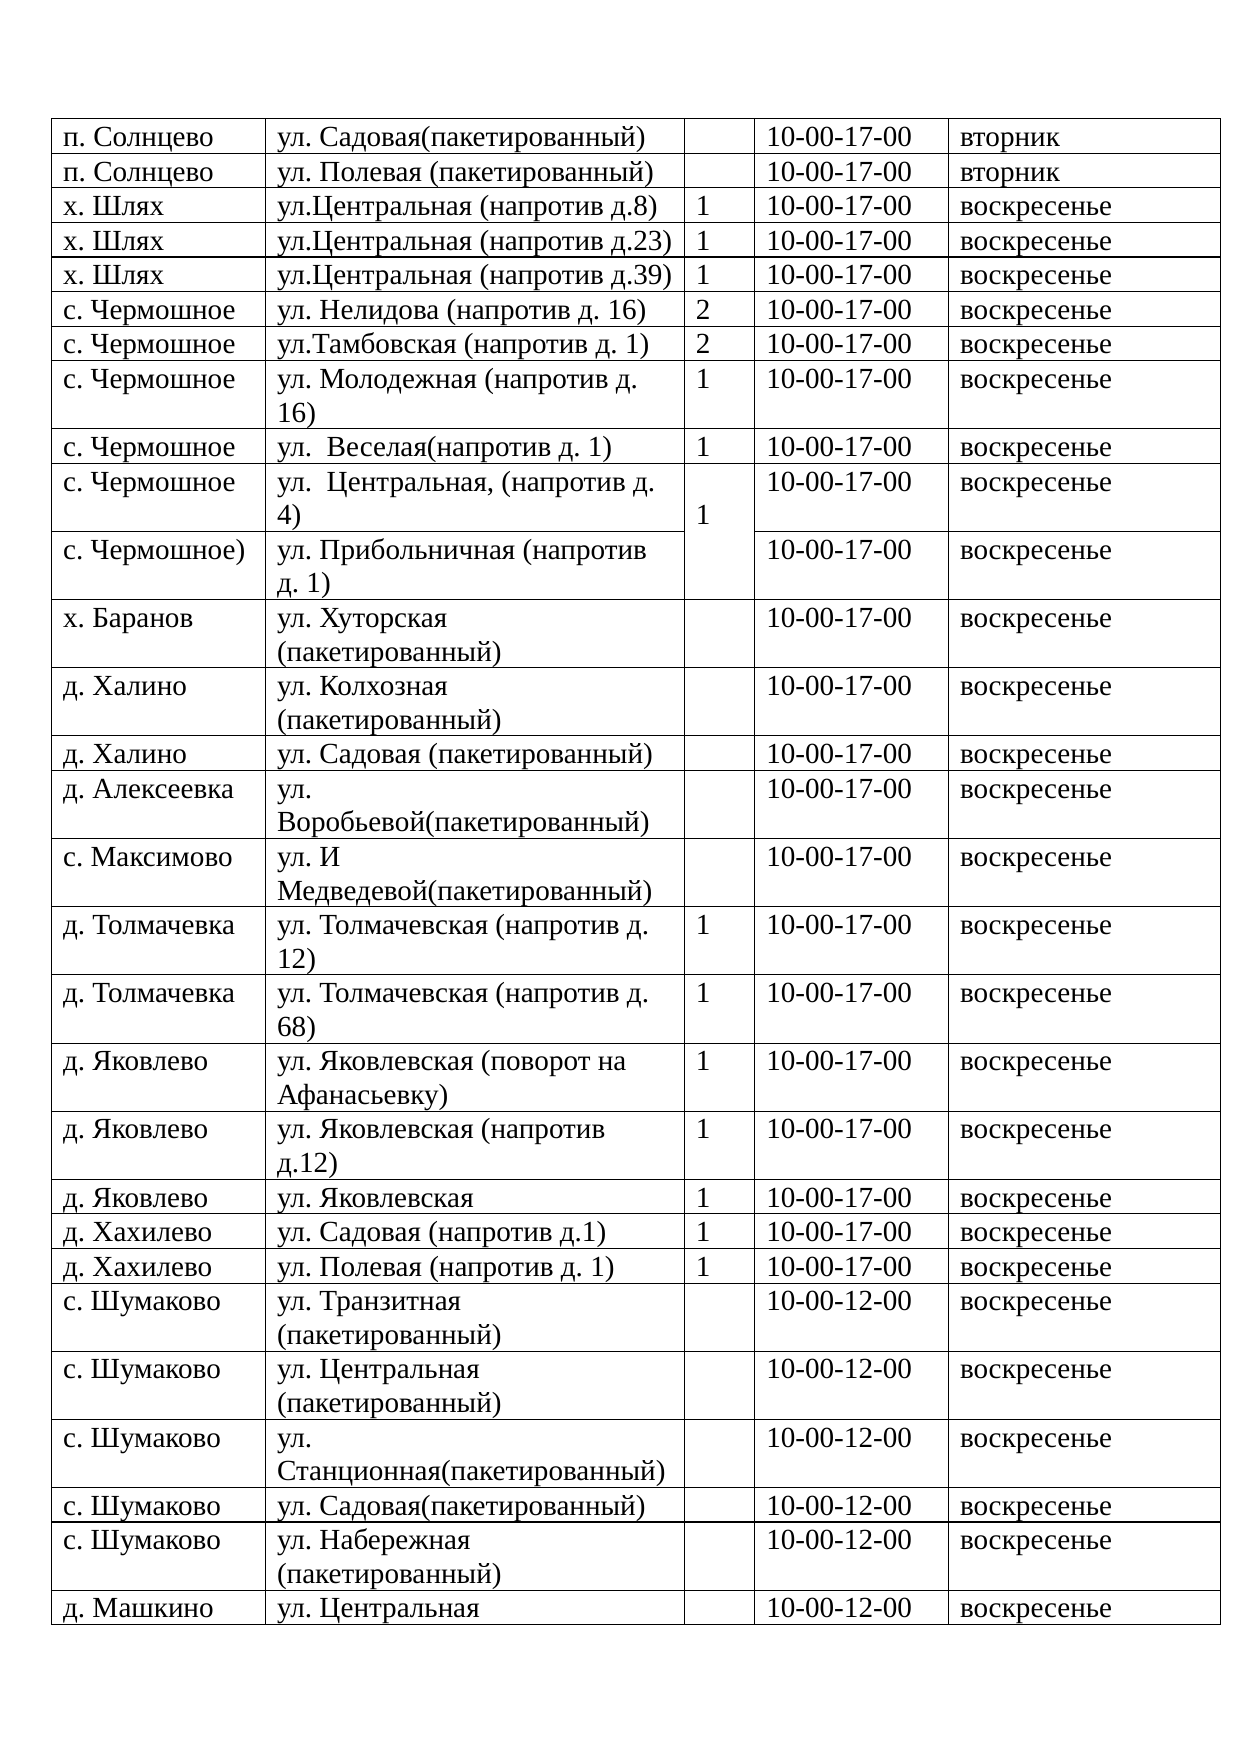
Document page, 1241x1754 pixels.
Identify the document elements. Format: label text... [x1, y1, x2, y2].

table_cell воскресенье [949, 1591, 1220, 1624]
table_cell ул. Садовая(пакетированный) [266, 1488, 684, 1521]
table_cell 1 [685, 975, 754, 1042]
table_cell д. Халино [52, 668, 265, 735]
table_cell воскресенье [949, 464, 1220, 531]
table_cell с. Шумаково [52, 1523, 265, 1589]
table_cell 1 [685, 1044, 754, 1111]
table_cell воскресенье [949, 1488, 1220, 1521]
table_cell воскресенье [949, 361, 1220, 428]
table_cell ул. Прибольничная (напротив д. 1) [266, 532, 684, 599]
table_cell воскресенье [949, 223, 1220, 256]
table_cell 10-00-17-00 [755, 1180, 948, 1213]
table_cell ул. Садовая (напротив д.1) [266, 1214, 684, 1248]
table_cell [685, 1523, 754, 1589]
table_cell д. Хахилево [52, 1214, 265, 1248]
table_cell с. Чермошное) [52, 532, 265, 599]
table_cell д. Халино [52, 736, 265, 770]
table_cell 10-00-17-00 [755, 839, 948, 906]
table_cell 10-00-17-00 [755, 188, 948, 222]
table_cell с. Чермошное [52, 292, 265, 326]
table_cell с. Чермошное [52, 361, 265, 428]
table_cell х. Шлях [52, 223, 265, 256]
table_cell 1 [685, 258, 754, 291]
table_cell с. Чермошное [52, 429, 265, 463]
table_cell с. Шумаково [52, 1420, 265, 1487]
table_cell ул.Центральная (напротив д.23) [266, 223, 684, 256]
table_cell воскресенье [949, 600, 1220, 667]
table_cell д. Алексеевка [52, 771, 265, 838]
table_cell воскресенье [949, 907, 1220, 974]
table_cell воскресенье [949, 1112, 1220, 1179]
table_cell ул. Центральная, (напротив д. 4) [266, 464, 684, 531]
table_cell 10-00-12-00 [755, 1591, 948, 1624]
table_cell воскресенье [949, 292, 1220, 326]
table_cell д. Яковлево [52, 1112, 265, 1179]
table_cell с. Шумаково [52, 1352, 265, 1419]
table_cell с. Чермошное [52, 327, 265, 360]
table_cell ул. Полевая (напротив д. 1) [266, 1249, 684, 1282]
table_cell воскресенье [949, 1284, 1220, 1351]
table_cell ул. Станционная(пакетированный) [266, 1420, 684, 1487]
table_cell ул. Центральная [266, 1591, 684, 1624]
table_cell воскресенье [949, 839, 1220, 906]
table_cell 1 [685, 1180, 754, 1213]
table_cell 10-00-17-00 [755, 975, 948, 1042]
table_cell [685, 668, 754, 735]
table_cell 10-00-17-00 [755, 258, 948, 291]
table_cell 10-00-17-00 [755, 600, 948, 667]
table_cell 10-00-17-00 [755, 532, 948, 599]
table_cell ул. Воробьевой(пакетированный) [266, 771, 684, 838]
table_cell воскресенье [949, 1249, 1220, 1282]
table_cell ул. Садовая(пакетированный) [266, 119, 684, 153]
table_cell [685, 771, 754, 838]
table_cell воскресенье [949, 327, 1220, 360]
table_cell воскресенье [949, 1420, 1220, 1487]
table_cell [685, 119, 754, 153]
table_cell [685, 1352, 754, 1419]
table_cell 1 [685, 464, 754, 599]
table_cell 1 [685, 188, 754, 222]
table_cell 10-00-17-00 [755, 119, 948, 153]
table_cell воскресенье [949, 771, 1220, 838]
table_cell с. Чермошное [52, 464, 265, 531]
table_cell 10-00-17-00 [755, 223, 948, 256]
table_cell 10-00-17-00 [755, 1249, 948, 1282]
table_cell д. Толмачевка [52, 907, 265, 974]
table_cell 2 [685, 327, 754, 360]
table_cell 10-00-12-00 [755, 1284, 948, 1351]
table_cell 10-00-12-00 [755, 1420, 948, 1487]
table_cell 10-00-17-00 [755, 292, 948, 326]
table_cell ул. Нелидова (напротив д. 16) [266, 292, 684, 326]
table_cell с. Шумаково [52, 1284, 265, 1351]
table_cell 1 [685, 429, 754, 463]
table_cell д. Хахилево [52, 1249, 265, 1282]
table_cell д. Толмачевка [52, 975, 265, 1042]
table_cell д. Яковлево [52, 1180, 265, 1213]
table_cell [685, 736, 754, 770]
table_cell 10-00-17-00 [755, 429, 948, 463]
table_cell 10-00-12-00 [755, 1352, 948, 1419]
table_cell ул. Набережная (пакетированный) [266, 1523, 684, 1589]
table_cell 10-00-17-00 [755, 771, 948, 838]
table_cell 10-00-17-00 [755, 361, 948, 428]
table_cell 10-00-17-00 [755, 907, 948, 974]
table_cell вторник [949, 119, 1220, 153]
table_cell п. Солнцево [52, 119, 265, 153]
table_cell 10-00-12-00 [755, 1488, 948, 1521]
table_cell воскресенье [949, 668, 1220, 735]
table_cell ул. Транзитная (пакетированный) [266, 1284, 684, 1351]
table_cell воскресенье [949, 429, 1220, 463]
table_cell воскресенье [949, 1523, 1220, 1589]
table_cell х. Баранов [52, 600, 265, 667]
table_cell 1 [685, 1249, 754, 1282]
table_cell воскресенье [949, 1180, 1220, 1213]
table_cell ул. Яковлевская [266, 1180, 684, 1213]
table_cell воскресенье [949, 258, 1220, 291]
table_cell 10-00-17-00 [755, 464, 948, 531]
table_cell [685, 1488, 754, 1521]
table_cell 1 [685, 361, 754, 428]
table_cell воскресенье [949, 1352, 1220, 1419]
table_cell [685, 600, 754, 667]
table_cell ул. Веселая(напротив д. 1) [266, 429, 684, 463]
table_cell 10-00-12-00 [755, 1523, 948, 1589]
table_cell 1 [685, 1112, 754, 1179]
table_cell 10-00-17-00 [755, 1112, 948, 1179]
table_cell д. Машкино [52, 1591, 265, 1624]
table_cell воскресенье [949, 1214, 1220, 1248]
table_cell воскресенье [949, 1044, 1220, 1111]
table_cell [685, 1420, 754, 1487]
table_cell с. Шумаково [52, 1488, 265, 1521]
table_cell 10-00-17-00 [755, 1214, 948, 1248]
table_cell ул. Садовая (пакетированный) [266, 736, 684, 770]
table_cell [685, 1284, 754, 1351]
table_cell воскресенье [949, 975, 1220, 1042]
table_cell воскресенье [949, 532, 1220, 599]
table_cell х. Шлях [52, 188, 265, 222]
table_cell ул. Молодежная (напротив д. 16) [266, 361, 684, 428]
table_cell 10-00-17-00 [755, 154, 948, 187]
table_cell 1 [685, 1214, 754, 1248]
table_cell ул. Центральная (пакетированный) [266, 1352, 684, 1419]
table_cell ул. Хуторская (пакетированный) [266, 600, 684, 667]
table_cell ул.Центральная (напротив д.39) [266, 258, 684, 291]
table_cell 10-00-17-00 [755, 1044, 948, 1111]
table_cell [685, 1591, 754, 1624]
table_cell х. Шлях [52, 258, 265, 291]
table_cell 2 [685, 292, 754, 326]
table_cell [685, 154, 754, 187]
table_cell 1 [685, 907, 754, 974]
table_cell п. Солнцево [52, 154, 265, 187]
table_cell с. Максимово [52, 839, 265, 906]
table_cell 10-00-17-00 [755, 327, 948, 360]
table_cell 10-00-17-00 [755, 736, 948, 770]
table_cell 1 [685, 223, 754, 256]
table_cell ул. Толмачевская (напротив д. 68) [266, 975, 684, 1042]
table_cell ул.Центральная (напротив д.8) [266, 188, 684, 222]
table_cell ул. И Медведевой(пакетированный) [266, 839, 684, 906]
table_cell вторник [949, 154, 1220, 187]
table_cell ул. Колхозная (пакетированный) [266, 668, 684, 735]
table_cell 10-00-17-00 [755, 668, 948, 735]
table_cell воскресенье [949, 736, 1220, 770]
table_cell ул. Полевая (пакетированный) [266, 154, 684, 187]
table_cell ул. Яковлевская (поворот на Афанасьевку) [266, 1044, 684, 1111]
table_cell [685, 839, 754, 906]
table_cell ул.Тамбовская (напротив д. 1) [266, 327, 684, 360]
table_cell ул. Толмачевская (напротив д. 12) [266, 907, 684, 974]
table_cell д. Яковлево [52, 1044, 265, 1111]
table_cell воскресенье [949, 188, 1220, 222]
table_cell ул. Яковлевская (напротив д.12) [266, 1112, 684, 1179]
